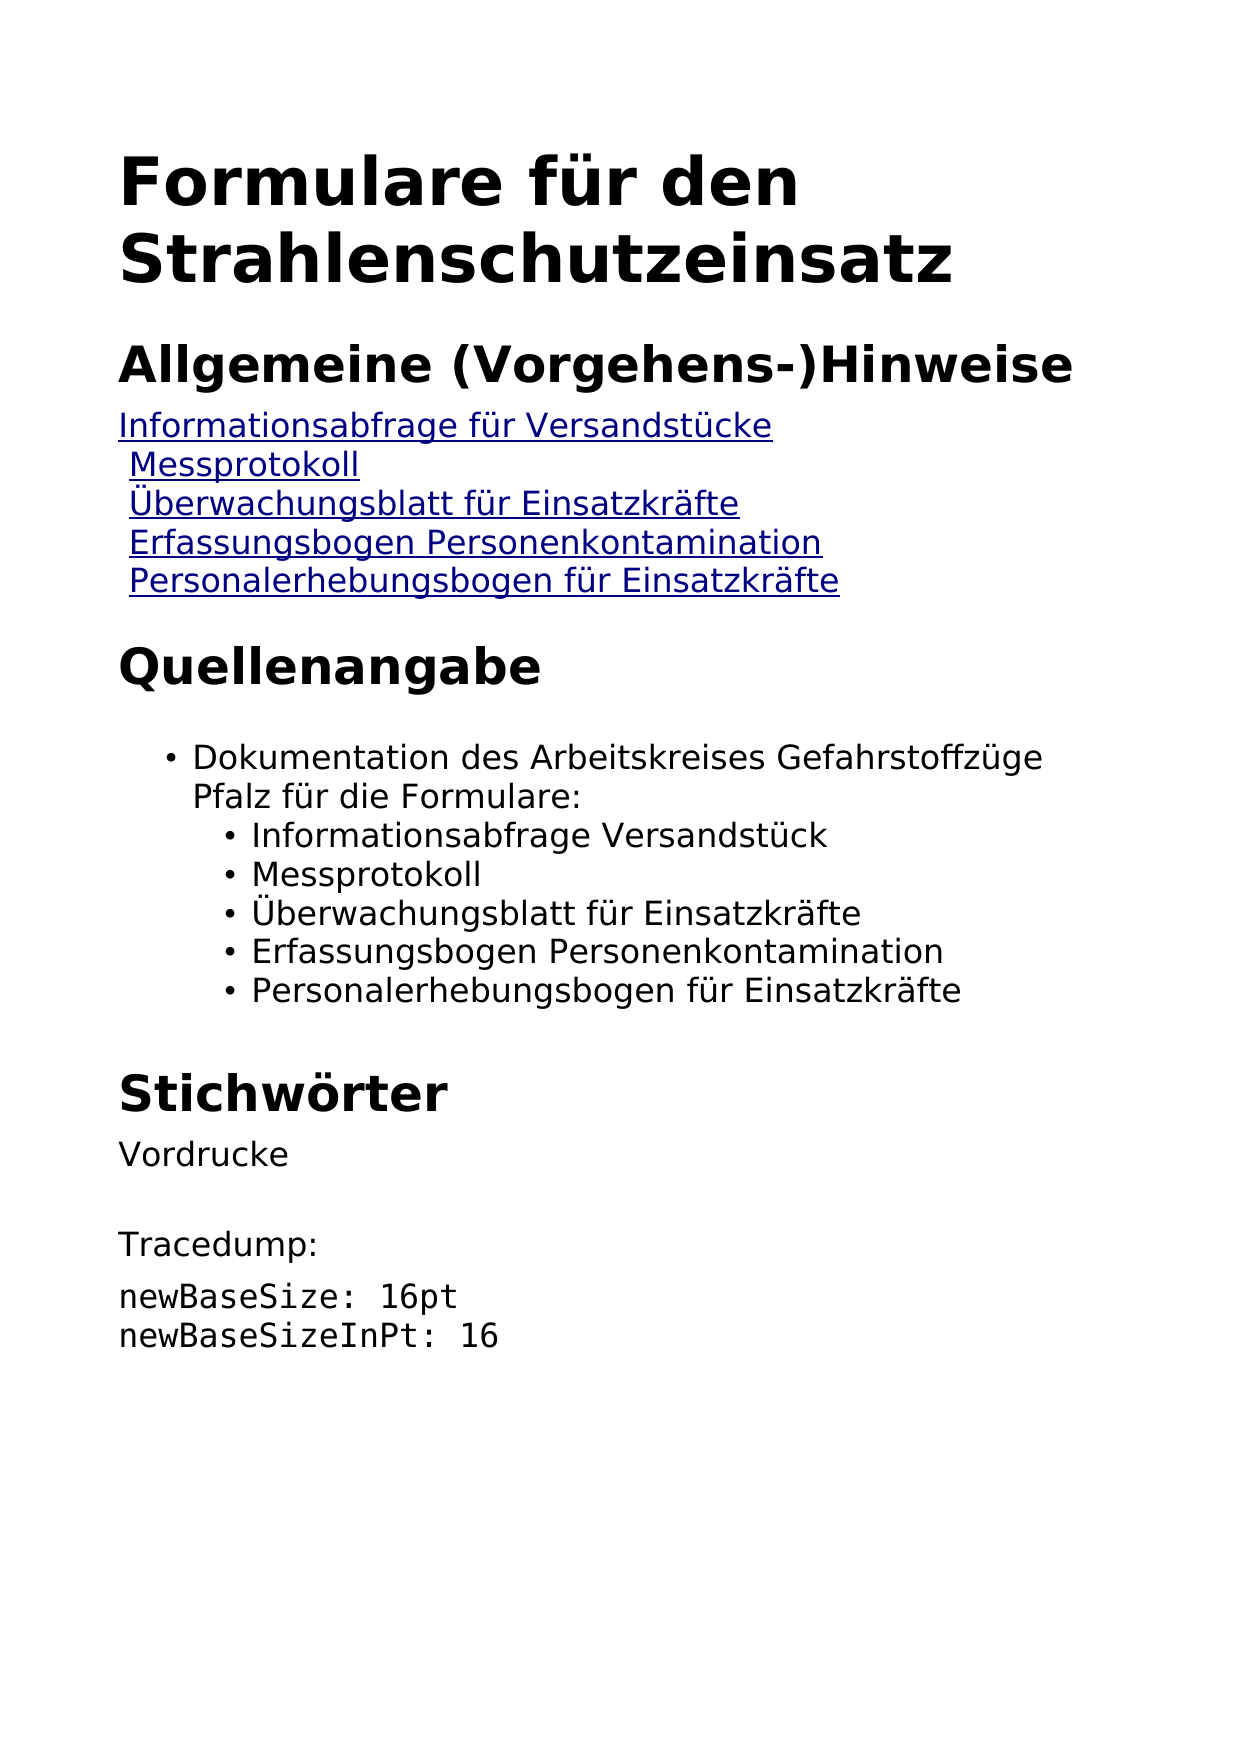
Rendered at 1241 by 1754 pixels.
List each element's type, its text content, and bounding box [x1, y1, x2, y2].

list Dokumentation des Arbeitskreises Gefahrstoffzüge Pfalz für die Formulare: [177, 738, 1122, 816]
subtitle Allgemeine (Vorgehens-)Hinweise [118, 336, 1122, 394]
text Informationsabfrage für Versandstücke Messprotokoll Überwachungsblatt für Einsatzkräfte Erfassungsbogen Personenkontamination Personalerhebungsbogen für Einsatzkräfte [118, 407, 1122, 601]
subtitle Formulare für den Strahlenschutzeinsatz [118, 143, 1122, 298]
subtitle Quellenangabe [118, 638, 1122, 697]
list Überwachungsblatt für Einsatzkräfte [236, 894, 1122, 933]
text Vordrucke [118, 1136, 1122, 1174]
list Informationsabfrage Versandstück [236, 816, 1122, 855]
list Personalerhebungsbogen für Einsatzkräfte [236, 972, 1122, 1011]
list Erfassungsbogen Personenkontamination [236, 933, 1122, 972]
text Tracedump: [118, 1187, 1122, 1265]
list Messprotokoll [236, 855, 1122, 894]
text newBaseSize: 16pt newBaseSizeInPt: 16 [118, 1277, 1122, 1355]
subtitle Stichwörter [118, 1065, 1122, 1123]
